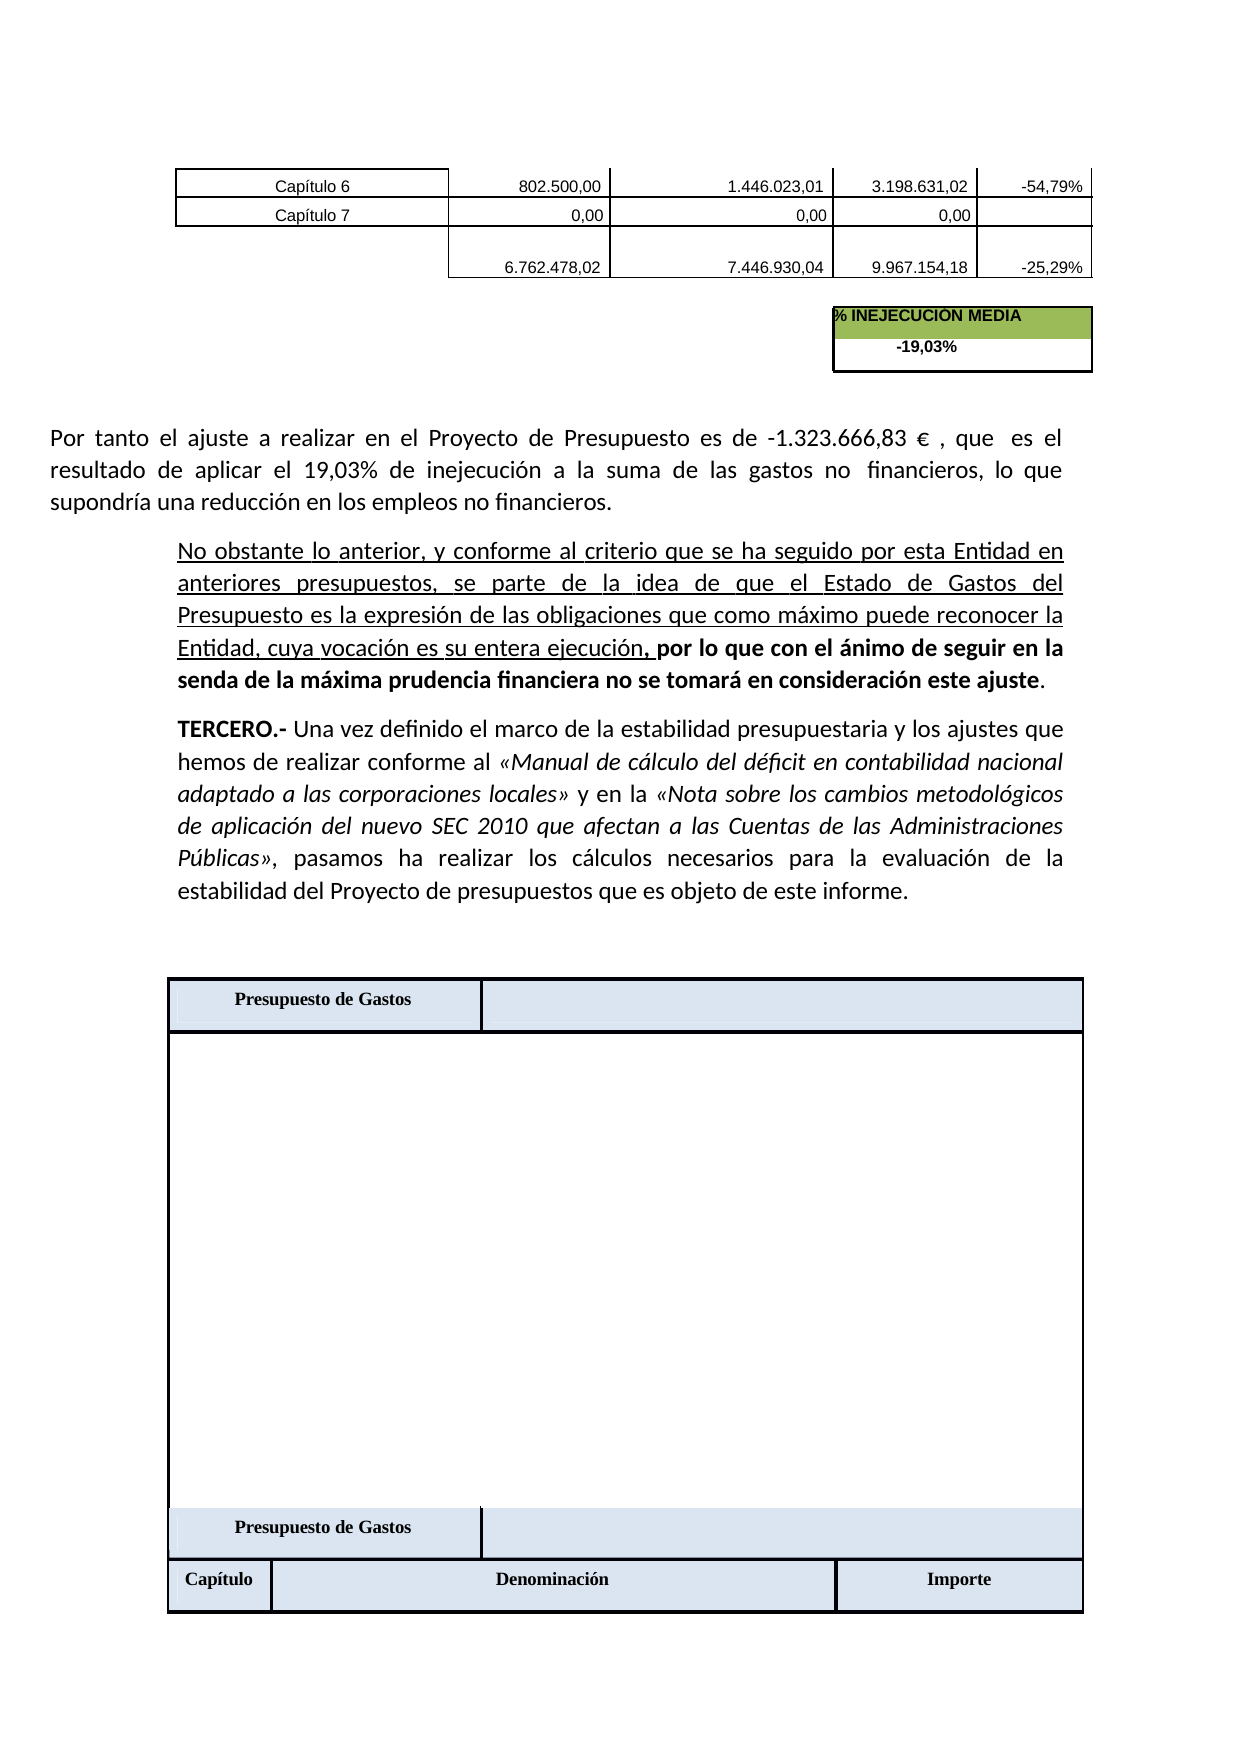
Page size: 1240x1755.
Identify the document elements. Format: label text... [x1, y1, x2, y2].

text TERCERO.- Una vez definido el marco de la estabilidad presupuestaria y los ajustes que hemos de realizar conforme al «Manual de cálculo del déficit en contabilidad nacional adaptado a las corporaciones locales» y en la «Nota sobre los cambios metodológicos de aplicación del nuevo SEC 2010 que afectan a las Cuentas de las Administraciones Públicas», pasamos ha realizar los cálculos necesarios para la evaluación de la estabilidad del Proyecto de presupuestos que es objeto de este informe. [177, 713, 1064, 905]
table_header 1.446.023,01 [611, 168, 832, 196]
table_cell 9.967.154,18 [834, 227, 976, 276]
table_cell 0,00 [834, 198, 976, 225]
table_cell 0,00 [449, 198, 609, 225]
text No obstante lo anterior, y conforme al criterio que se ha seguido por esta Entidad en [177, 535, 1064, 561]
table_header 802.500,00 [449, 168, 609, 196]
text Por tanto el ajuste a realizar en el Proyecto de Presupuesto es de -1.323.666,83 € , que es el resultado de aplicar el 19,03% de inejecución a la suma de las gastos no financieros, lo que supondría una reducción en los empleos no financieros. [50, 422, 1063, 517]
table_cell 6.762.478,02 [449, 227, 609, 276]
table_cell Capítulo 7 [177, 198, 448, 225]
table_cell [176, 227, 448, 276]
text anteriores presupuestos, se parte de la idea de que el Estado de Gastos del [177, 563, 1064, 593]
table_cell 0,00 [611, 198, 832, 225]
table_header 3.198.631,02 [834, 168, 976, 196]
text Presupuesto es la expresión de las obligaciones que como máximo puede reconocer la Entidad, cuya vocación es su entera ejecución, por lo que con el ánimo de seguir en la senda de la máxima prudencia financiera no se tomará en consideración este ajuste. [177, 595, 1064, 695]
table_cell [978, 198, 1091, 225]
table_header Capítulo 6 [177, 170, 448, 196]
table_header -54,79% [978, 168, 1091, 196]
table_cell -25,29% [978, 227, 1091, 276]
table_cell 7.446.930,04 [611, 227, 832, 276]
